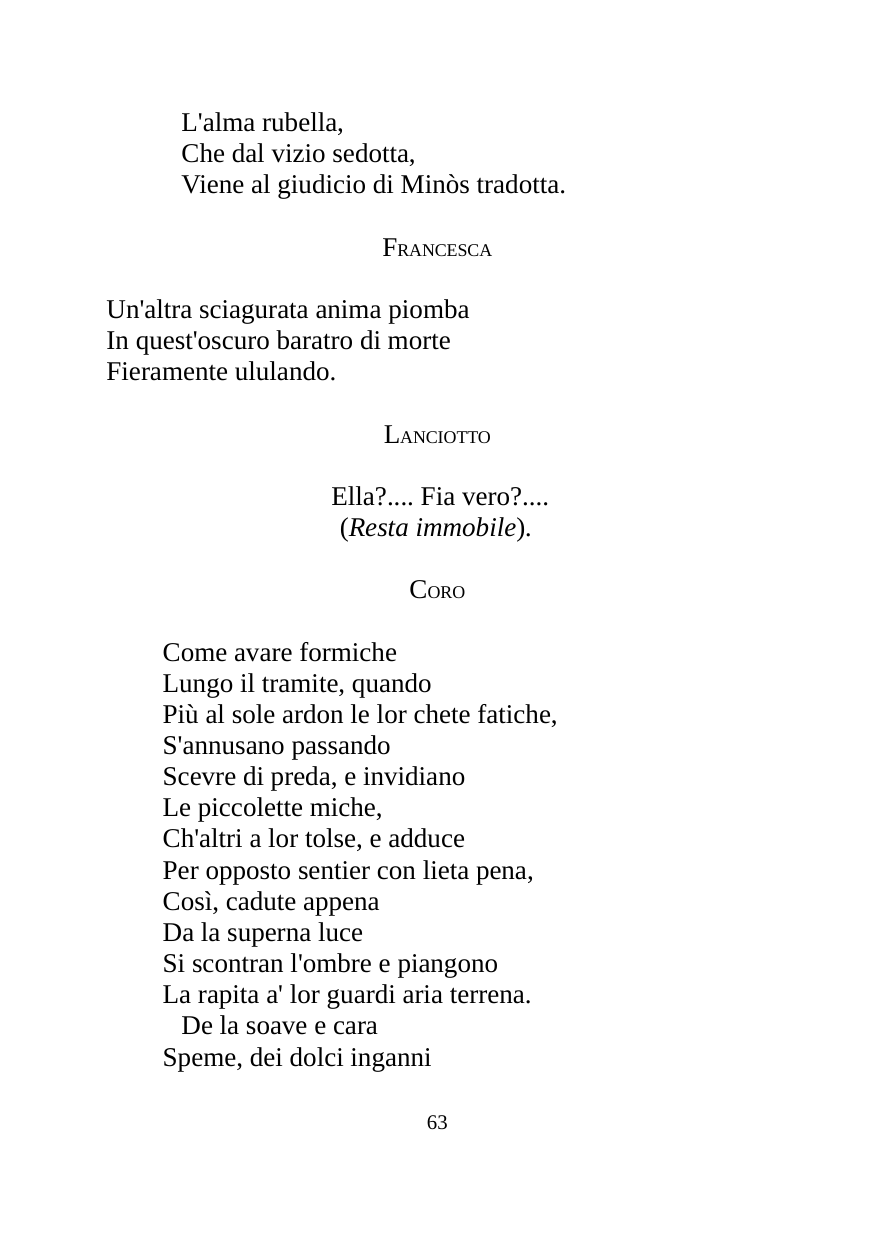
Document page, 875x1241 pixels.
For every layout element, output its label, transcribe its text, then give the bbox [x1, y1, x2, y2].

text Ella?.... Fia vero?.... [331, 480, 768, 511]
text La rapita a' lor guardi aria terrena. [162, 978, 768, 1009]
text Lungo il tramite, quando [162, 667, 768, 698]
text Fieramente ululando. [106, 355, 768, 387]
text Francesca [106, 231, 768, 262]
text Si scontran l'ombre e piangono [162, 947, 768, 978]
text Per opposto sentier con lieta pena, [162, 854, 768, 885]
text De la soave e cara [181, 1009, 768, 1041]
text Da la superna luce [162, 916, 768, 947]
text Coro [106, 573, 768, 604]
text Ch'altri a lor tolse, e adduce [162, 823, 768, 854]
text Un'altra sciagurata anima piomba [106, 293, 768, 324]
text Come avare formiche [162, 636, 768, 667]
text Viene al giudicio di Minòs tradotta. [181, 168, 768, 200]
text Che dal vizio sedotta, [181, 137, 768, 168]
text Scevre di preda, e invidiano [162, 760, 768, 791]
text In quest'oscuro baratro di morte [106, 324, 768, 355]
text Lanciotto [106, 418, 768, 449]
text Speme, dei dolci inganni [162, 1041, 768, 1072]
text Più al sole ardon le lor chete fatiche, [162, 698, 768, 729]
text L'alma rubella, [181, 106, 768, 137]
text Le piccolette miche, [162, 791, 768, 823]
text (Resta immobile). [106, 511, 768, 542]
text Così, cadute appena [162, 885, 768, 916]
text S'annusano passando [162, 729, 768, 760]
